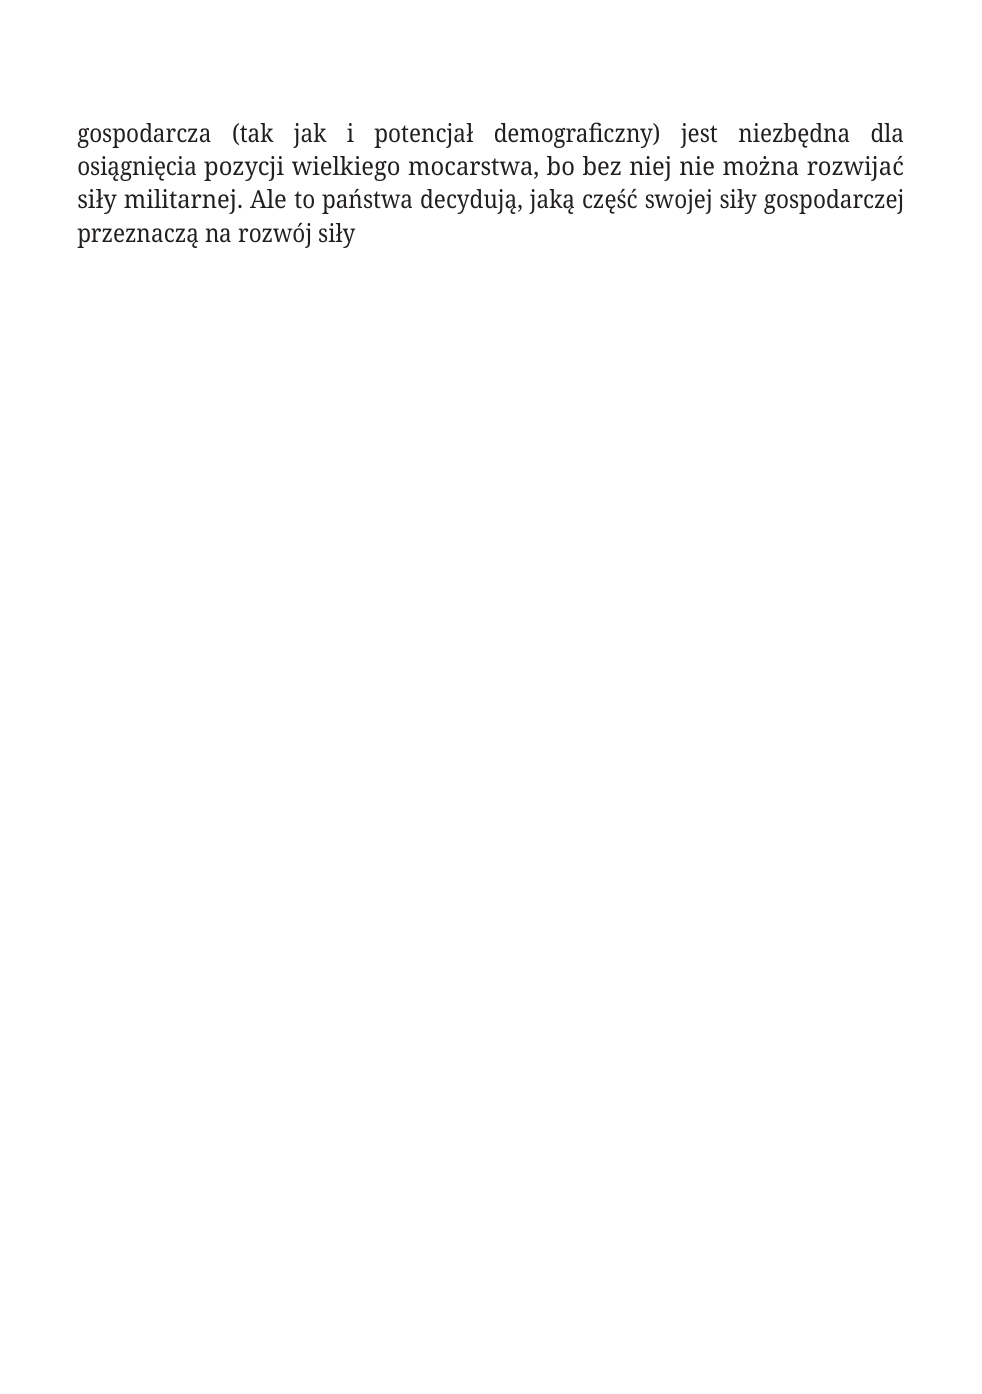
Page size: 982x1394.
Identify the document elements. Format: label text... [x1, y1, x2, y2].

text gospodarcza (tak jak i potencjał demograficzny) jest niezbędna dla osiągnięcia pozycji wielkiego mocarstwa, bo bez niej nie można rozwijać siły militarnej. Ale to państwa decydują, jaką część swojej siły gospodarczej przeznaczą na rozwój siły [77, 115, 904, 249]
